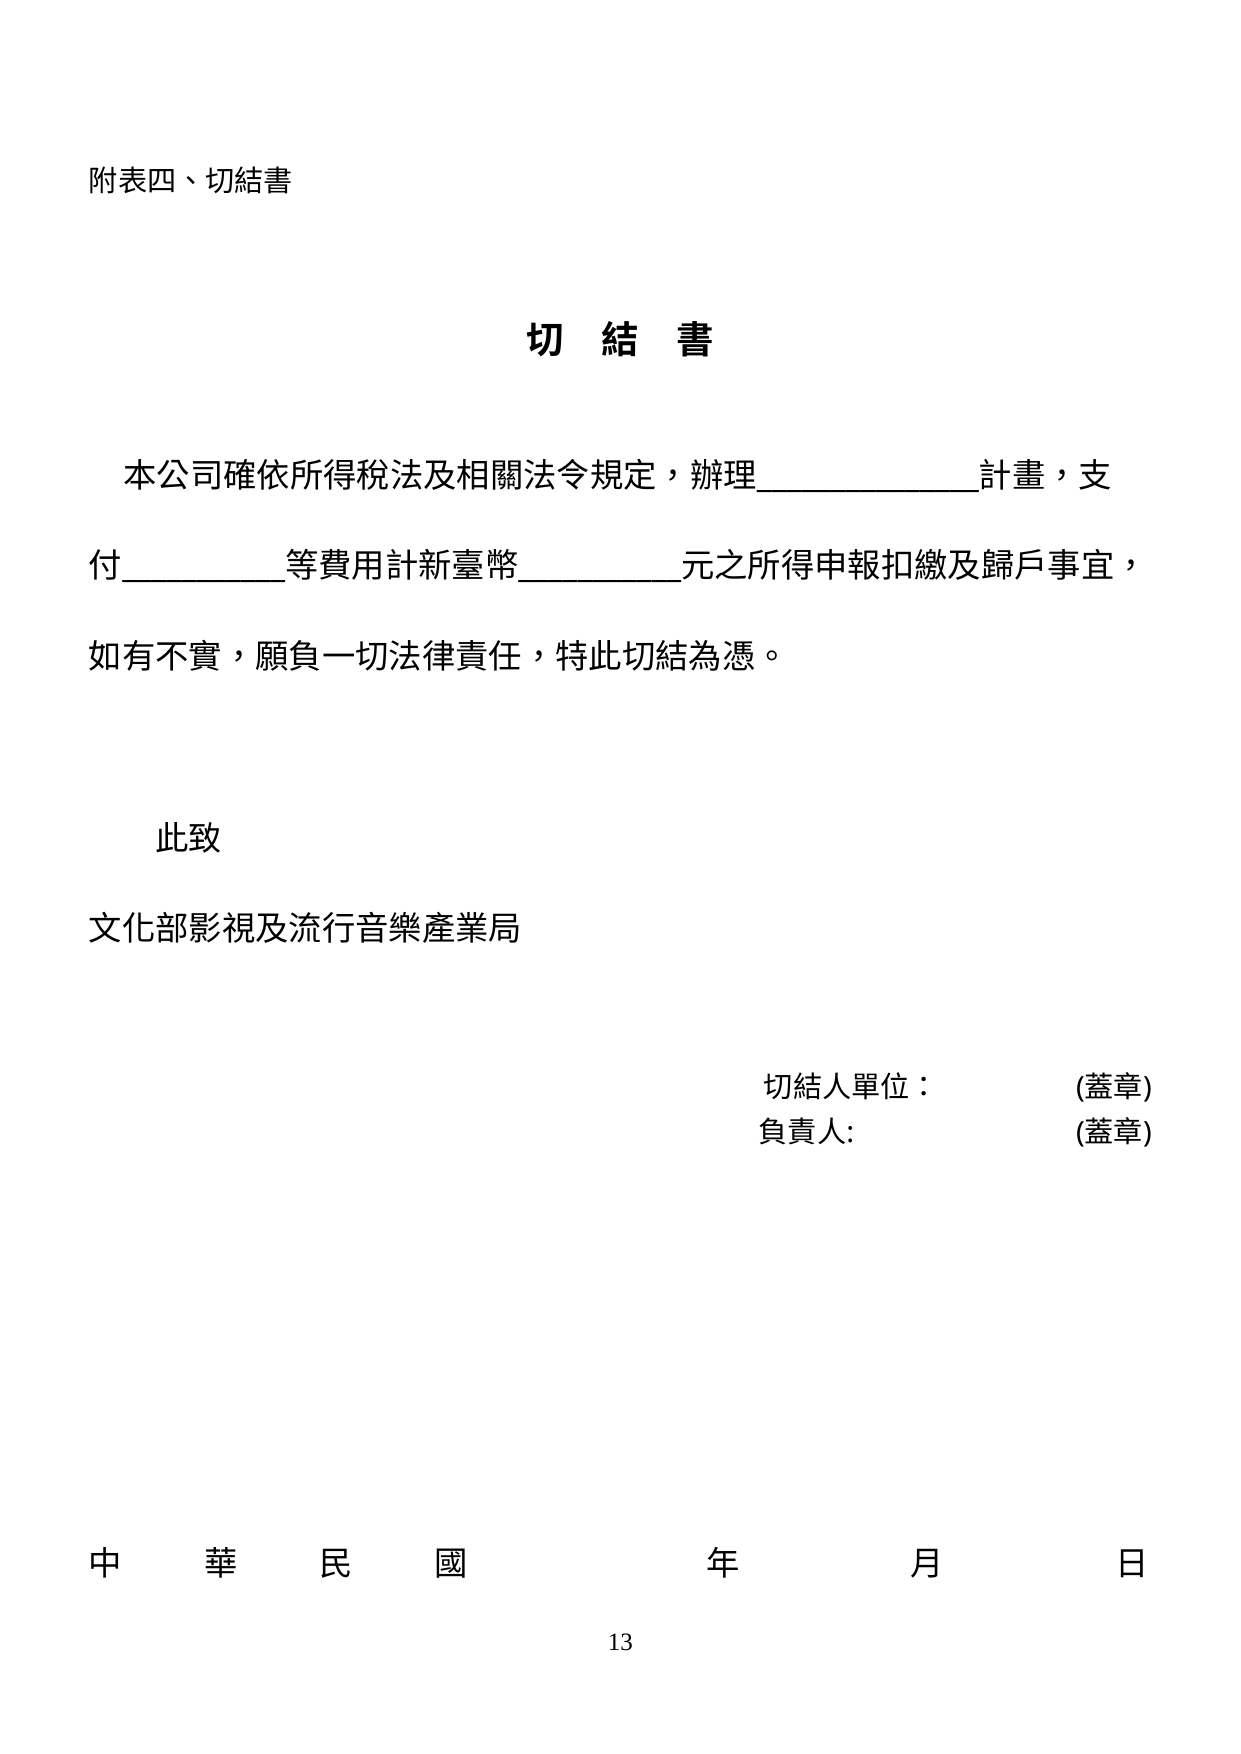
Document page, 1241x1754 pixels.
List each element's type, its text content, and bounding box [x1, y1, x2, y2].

text 負責人: (蓋章) [384, 1107, 1152, 1153]
text 中 華 民 國 年 月 日 [89, 1515, 1152, 1606]
text 切 結 書 [89, 292, 1152, 382]
text 切結人單位： (蓋章) [384, 1062, 1152, 1107]
text 本公司確依所得稅法及相關法令規定，辦理­_______________計畫，支付­­___________等費用計新臺幣­­___________元之所得申報扣繳及歸戶事宜，如有不實，願負一切法律責任，特此切結為憑。 [89, 428, 1152, 699]
text 此致 [89, 790, 1152, 881]
text 附表四、切結書 [89, 156, 1152, 201]
text 文化部影視及流行音樂產業局 [89, 881, 1152, 971]
